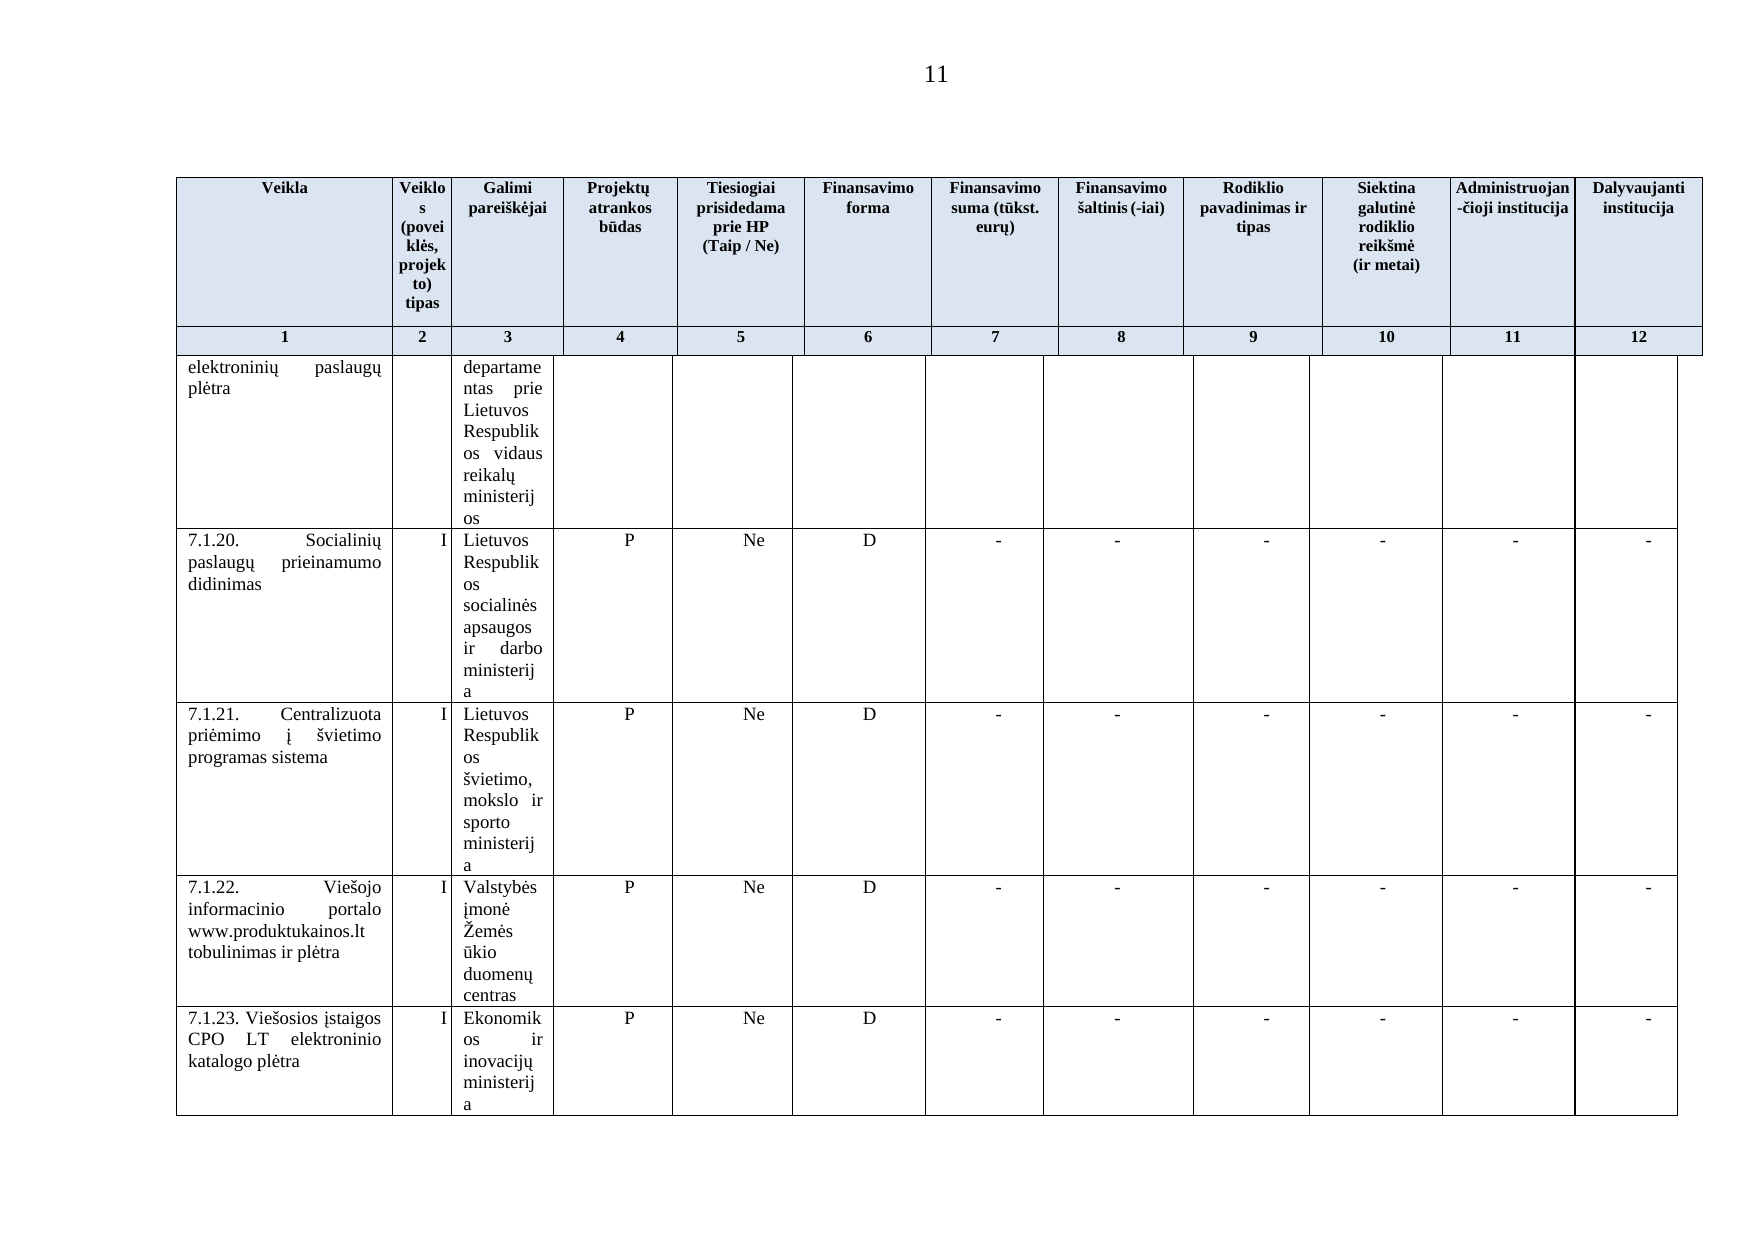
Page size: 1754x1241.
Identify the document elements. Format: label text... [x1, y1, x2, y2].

table_cell Lietuvos Respublikos socialinės apsaugos ir darbo ministerija [452, 529, 553, 702]
table_cell - [926, 356, 1043, 528]
table_cell P [554, 876, 672, 1006]
table_cell - [1576, 1007, 1677, 1114]
table_cell - [1044, 876, 1193, 1006]
table_cell 7.1.21. Centralizuota priėmimo į švietimo programas sistema [177, 703, 392, 875]
table_cell Ekonomikos ir inovacijų ministerija [452, 1007, 553, 1114]
table_header [1703, 177, 1708, 326]
table_cell I [393, 876, 451, 1006]
table_cell 10 [1323, 327, 1450, 355]
table_cell [1702, 528, 1708, 702]
table_header Finansavimo forma [805, 178, 931, 326]
table_cell [1678, 528, 1702, 702]
table_header Veiklos (poveiklės, projekto) tipas [393, 178, 451, 326]
table_cell 4 [564, 327, 677, 355]
table_cell - [926, 529, 1043, 702]
table_cell - [1576, 529, 1677, 702]
table_cell [1703, 326, 1708, 355]
table_cell 5 [678, 327, 804, 355]
table_cell P [554, 1007, 672, 1114]
table_cell 8 [1059, 327, 1183, 355]
table_cell [1702, 1006, 1708, 1114]
table_cell D [793, 876, 925, 1006]
table_cell [1678, 702, 1702, 875]
table_cell departamentas prie Lietuvos Respublikos vidaus reikalų ministerijos [452, 356, 553, 528]
table_header Siektina galutinė rodiklio reikšmė (ir metai) [1323, 178, 1450, 326]
table_header Galimi pareiškėjai [452, 178, 563, 326]
table_header Finansavimo šaltinis (-iai) [1059, 178, 1183, 326]
table_cell - [1044, 703, 1193, 875]
table_cell - [926, 703, 1043, 875]
table_cell - [1044, 1007, 1193, 1114]
table_cell [1702, 875, 1708, 1006]
table_cell - [926, 876, 1043, 1006]
table_cell P [554, 529, 672, 702]
table_cell - [1044, 356, 1193, 528]
table_cell - [1443, 1007, 1574, 1114]
table_cell - [1194, 703, 1309, 875]
table_cell I [393, 703, 451, 875]
table_cell [1702, 355, 1708, 528]
table_cell 7.1.20. Socialinių paslaugų prieinamumo didinimas [177, 529, 392, 702]
table_cell - [1194, 529, 1309, 702]
table_cell [1678, 875, 1702, 1006]
table_cell - [1194, 356, 1309, 528]
table_header Dalyvaujanti institucija [1576, 178, 1702, 326]
table_cell - [1310, 1007, 1442, 1114]
table_cell [1678, 356, 1702, 528]
table_header Rodiklio pavadinimas ir tipas [1184, 178, 1322, 326]
table_cell - [926, 1007, 1043, 1114]
table_cell 11 [1451, 327, 1574, 355]
table_cell [554, 356, 672, 528]
table_cell Ne [673, 529, 792, 702]
table_cell 7.1.23. Viešosios įstaigos CPO LT elektroninio katalogo plėtra [177, 1007, 392, 1114]
table_cell elektroninių paslaugų plėtra [177, 356, 392, 528]
table_cell 9 [1184, 327, 1322, 355]
table_cell I [393, 529, 451, 702]
table_cell Valstybės įmonė Žemės ūkio duomenų centras [452, 876, 553, 1006]
table_cell - [1194, 1007, 1309, 1114]
table_cell 12 [1576, 327, 1702, 355]
table_header Finansavimo suma (tūkst. eurų) [932, 178, 1058, 326]
table_cell - [1310, 703, 1442, 875]
table_cell D [793, 703, 925, 875]
table_cell - [1443, 876, 1574, 1006]
table_cell Ne [673, 876, 792, 1006]
table_cell - [1194, 876, 1309, 1006]
table_cell - [1576, 356, 1677, 528]
table_cell 7.1.22. Viešojo informacinio portalo www.produktukainos.lt tobulinimas ir plėtra [177, 876, 392, 1006]
table_cell - [1310, 356, 1442, 528]
table_cell I [393, 1007, 451, 1114]
table_cell D [793, 529, 925, 702]
table_cell Ne [673, 1007, 792, 1114]
table_cell [1678, 1006, 1702, 1114]
table_cell [673, 356, 792, 528]
table_cell 1 [177, 327, 392, 355]
table_cell 2 [393, 327, 451, 355]
table_cell - [1443, 529, 1574, 702]
table_cell - [1443, 356, 1574, 528]
table_header Veikla [177, 178, 392, 326]
table_cell 7 [932, 327, 1058, 355]
table_cell 3 [452, 327, 563, 355]
table_cell - [1044, 529, 1193, 702]
table_header Tiesiogiai prisidedama prie HP (Taip / Ne) [678, 178, 804, 326]
table_cell - [1443, 703, 1574, 875]
table_cell [1702, 702, 1708, 875]
table_cell Ne [673, 703, 792, 875]
table_cell - [1310, 876, 1442, 1006]
table_cell - [1576, 876, 1677, 1006]
table_cell - [1310, 529, 1442, 702]
table_cell P [554, 703, 672, 875]
table_cell 6 [805, 327, 931, 355]
table_cell [793, 356, 925, 528]
table_header Projektų atrankos būdas [564, 178, 677, 326]
table_cell [393, 356, 451, 528]
table_cell D [793, 1007, 925, 1114]
table_cell Lietuvos Respublikos švietimo, mokslo ir sporto ministerija [452, 703, 553, 875]
table_cell - [1576, 703, 1677, 875]
table_header Administruojan-čioji institucija [1451, 178, 1574, 326]
